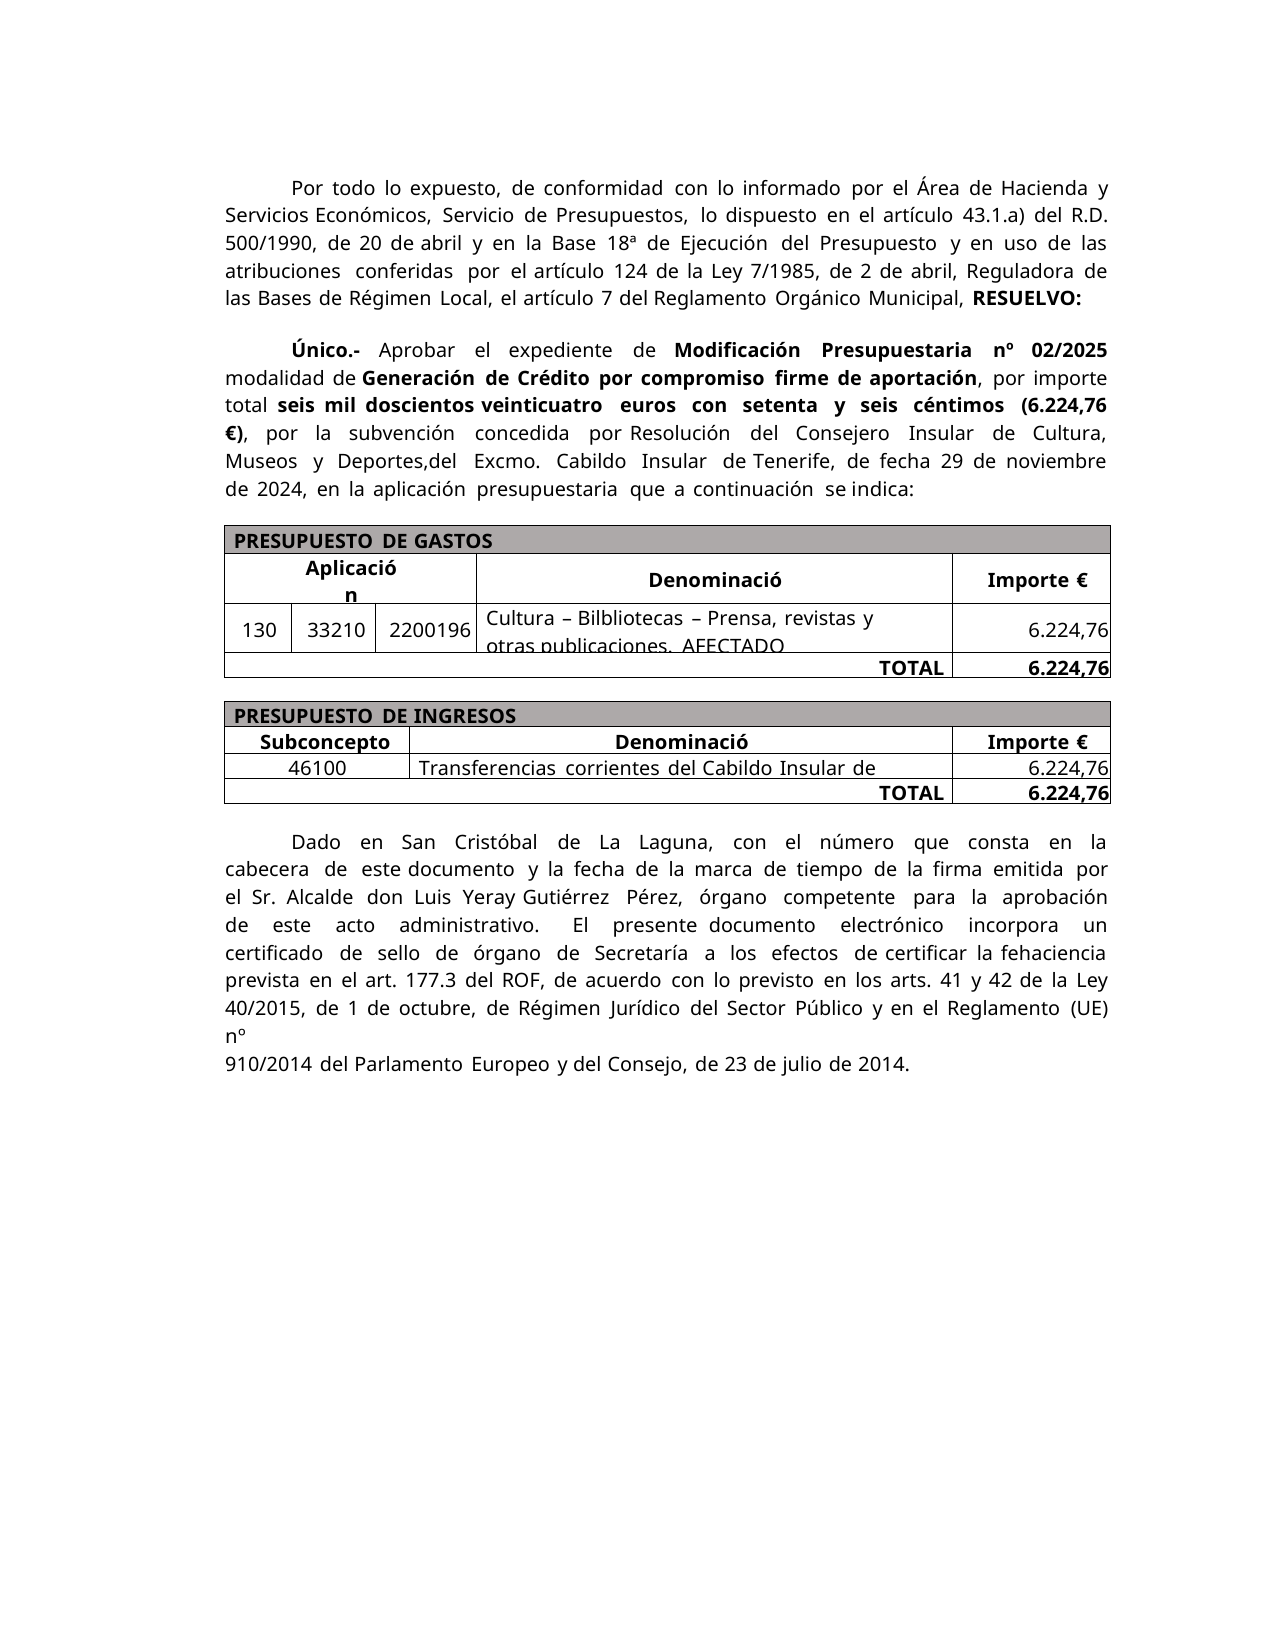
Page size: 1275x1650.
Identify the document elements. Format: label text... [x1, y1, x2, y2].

text Dado en San Cristóbal de La Laguna, con el número que consta en la cabecera de este documento y la fecha de la marca de tiempo de la firma emitida por el Sr. Alcalde don Luis Yeray Gutiérrez Pérez, órgano competente para la aprobación de este acto administrativo. El presente documento electrónico incorpora un certificado de sello de órgano de Secretaría a los efectos de certificar la fehaciencia prevista en el art. 177.3 del ROF, de acuerdo con lo previsto en los arts. 41 y 42 de la Ley 40/2015, de 1 de octubre, de Régimen Jurídico del Sector Público y en el Reglamento (UE) nº [225, 828, 1108, 1049]
table_cell Denominación [477, 554, 952, 603]
table_cell Cultura – Bilbliotecas – Prensa, revistas y otras publicaciones. AFECTADO [477, 604, 952, 652]
table_cell 130 [225, 604, 291, 652]
table_cell 6.224,76 [953, 779, 1110, 803]
text Por todo lo expuesto, de conformidad con lo informado por el Área de Hacienda y Servicios Económicos, Servicio de Presupuestos, lo dispuesto en el artículo 43.1.a) del R.D. 500/1990, de 20 de abril y en la Base 18ª de Ejecución del Presupuesto y en uso de las atribuciones conferidas por el artículo 124 de la Ley 7/1985, de 2 de abril, Reguladora de las Bases de Régimen Local, el artículo 7 del Reglamento Orgánico Municipal, RESUELVO: [225, 174, 1108, 312]
table_cell Aplicación Presupuestaria [225, 554, 476, 603]
table_cell TOTAL [225, 779, 952, 803]
table_cell Importe € [953, 727, 1110, 752]
text Único.- Aprobar el expediente de Modificación Presupuestaria nº 02/2025 modalidad de Generación de Crédito por compromiso firme de aportación, por importe total seis mil doscientos veinticuatro euros con setenta y seis céntimos (6.224,76 €), por la subvención concedida por Resolución del Consejero Insular de Cultura, Museos y Deportes,del Excmo. Cabildo Insular de Tenerife, de fecha 29 de noviembre de 2024, en la aplicación presupuestaria que a continuación se indica: [225, 336, 1108, 502]
table_cell 6.224,76 [953, 754, 1110, 778]
table_cell 46100 [225, 754, 409, 778]
text 910/2014 del Parlamento Europeo y del Consejo, de 23 de julio de 2014. [225, 1050, 1235, 1077]
table_cell 6.224,76 [953, 653, 1110, 677]
table_cell Importe € [953, 554, 1110, 603]
table_cell Denominación [410, 727, 952, 752]
table_cell 33210 [292, 604, 375, 652]
table_header PRESUPUESTO DE GASTOS [225, 526, 1110, 553]
table_cell Subconcepto [225, 727, 409, 752]
table_cell TOTAL [225, 653, 952, 677]
table_header PRESUPUESTO DE INGRESOS [225, 702, 1110, 726]
table_cell Transferencias corrientes del Cabildo Insular de Tenerife [410, 754, 952, 778]
table_cell 2200196 [376, 604, 476, 652]
table_cell 6.224,76 [953, 604, 1110, 652]
